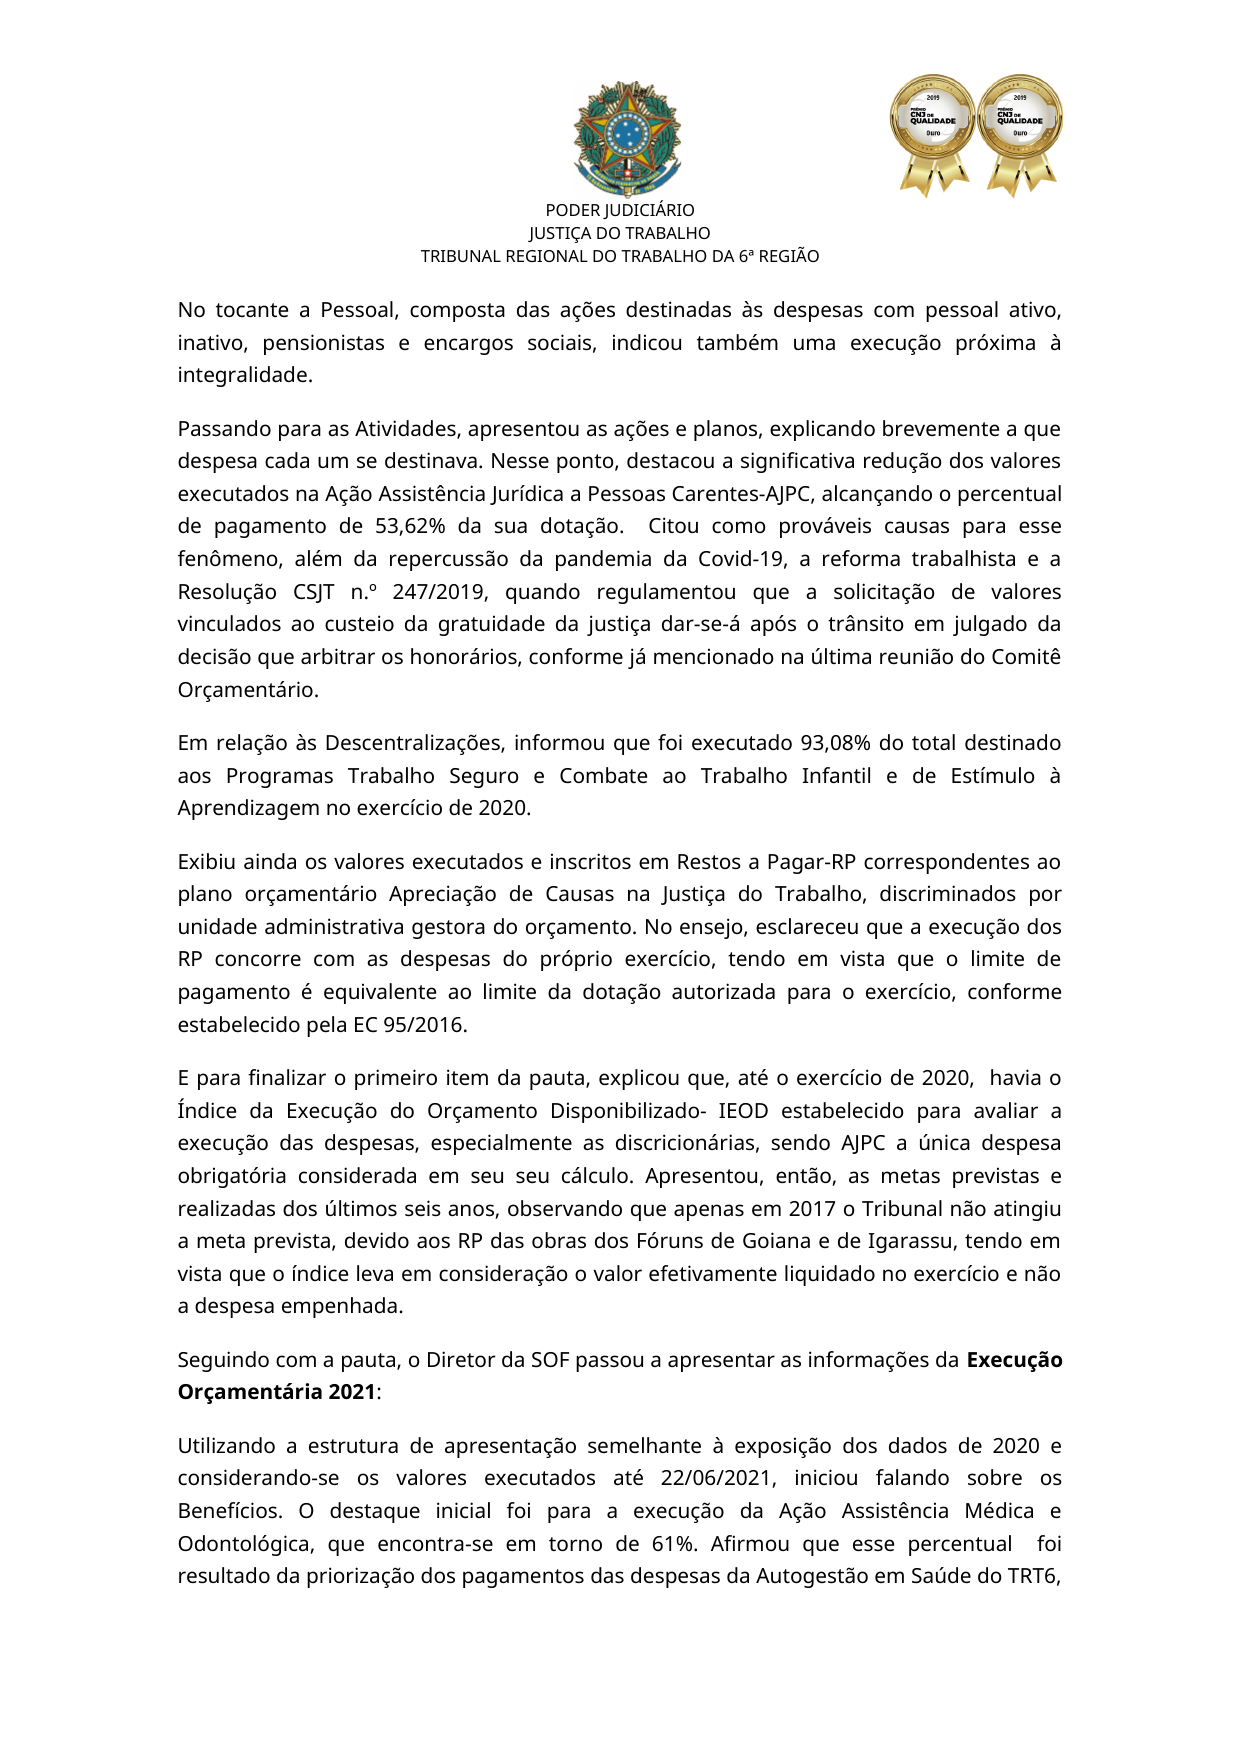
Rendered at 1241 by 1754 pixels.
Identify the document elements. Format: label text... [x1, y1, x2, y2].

text Utilizando a estrutura de apresentação semelhante à exposição dos dados de 2020 e considerando-se os valores executados até 22/06/2021, iniciou falando sobre os Benefícios. O destaque inicial foi para a execução da Ação Assistência Médica e Odontológica, que encontra-se em torno de 61%. Afirmou que esse percentual foi resultado da priorização dos pagamentos das despesas da Autogestão em Saúde do TRT6, [177, 1431, 1063, 1590]
text Em relação às Descentralizações, informou que foi executado 93,08% do total destinado aos Programas Trabalho Seguro e Combate ao Trabalho Infantil e de Estímulo à Aprendizagem no exercício de 2020. [177, 728, 1063, 822]
picture [573, 81, 682, 199]
text E para finalizar o primeiro item da pauta, explicou que, até o exercício de 2020, havia o Índice da Execução do Orçamento Disponibilizado- IEOD estabelecido para avaliar a execução das despesas, especialmente as discricionárias, sendo AJPC a única despesa obrigatória considerada em seu seu cálculo. Apresentou, então, as metas previstas e realizadas dos últimos seis anos, observando que apenas em 2017 o Tribunal não atingiu a meta prevista, devido aos RP das obras dos Fóruns de Goiana e de Igarassu, tendo em vista que o índice leva em consideração o valor efetivamente liquidado no exercício e não a despesa empenhada. [177, 1063, 1063, 1320]
text Exibiu ainda os valores executados e inscritos em Restos a Pagar-RP correspondentes ao plano orçamentário Apreciação de Causas na Justiça do Trabalho, discriminados por unidade administrativa gestora do orçamento. No ensejo, esclareceu que a execução dos RP concorre com as despesas do próprio exercício, tendo em vista que o limite de pagamento é equivalente ao limite da dotação autorizada para o exercício, conforme estabelecido pela EC 95/2016. [177, 847, 1063, 1038]
picture [889, 73, 1064, 199]
text Passando para as Atividades, apresentou as ações e planos, explicando brevemente a que despesa cada um se destinava. Nesse ponto, destacou a significativa redução dos valores executados na Ação Assistência Jurídica a Pessoas Carentes-AJPC, alcançando o percentual de pagamento de 53,62% da sua dotação. Citou como prováveis causas para esse fenômeno, além da repercussão da pandemia da Covid-19, a reforma trabalhista e a Resolução CSJT n.º 247/2019, quando regulamentou que a solicitação de valores vinculados ao custeio da gratuidade da justiça dar-se-á após o trânsito em julgado da decisão que arbitrar os honorários, conforme já mencionado na última reunião do Comitê Orçamentário. [177, 414, 1063, 703]
text No tocante a Pessoal, composta das ações destinadas às despesas com pessoal ativo, inativo, pensionistas e encargos sociais, indicou também uma execução próxima à integralidade. [177, 295, 1063, 389]
text Seguindo com a pauta, o Diretor da SOF passou a apresentar as informações da Execução Orçamentária 2021: [177, 1345, 1063, 1406]
